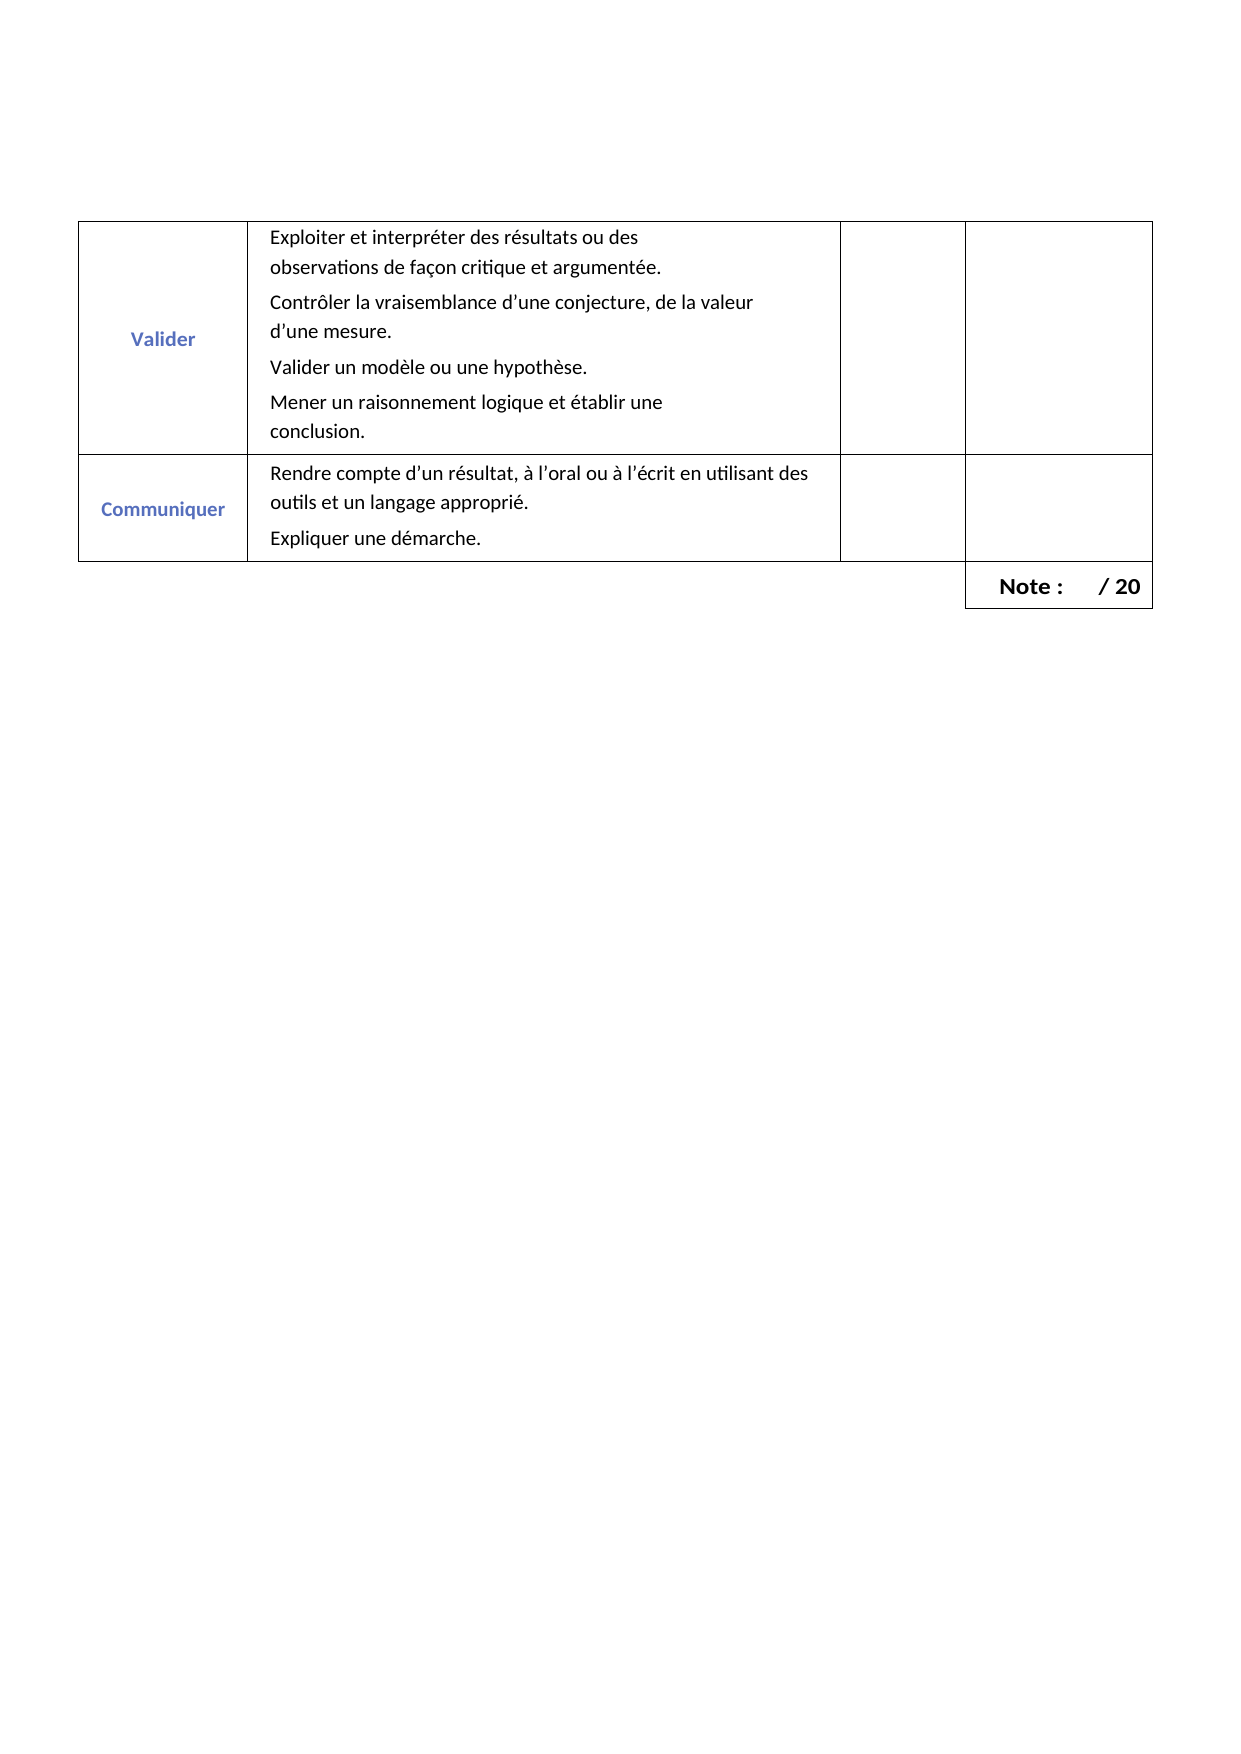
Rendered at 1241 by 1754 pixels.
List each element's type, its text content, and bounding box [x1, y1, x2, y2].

table_cell Rendre compte d’un résultat, à l’oral ou à l’écrit en utilisant des outils et un langage approprié. Expliquer une démarche. [248, 455, 840, 561]
table_header Valider [79, 222, 247, 454]
table_cell [841, 455, 965, 561]
table_header Exploiter et interpréter des résultats ou des observations de façon critique et argumentée. Contrôler la vraisemblance d’une conjecture, de la valeur d’une mesure. Valider un modèle ou une hypothèse. Mener un raisonnement logique et établir une conclusion. [248, 222, 840, 454]
table_header [841, 222, 965, 454]
table_cell Communiquer [79, 455, 247, 561]
table_cell [966, 455, 1152, 561]
table_cell Note : / 20 [966, 562, 1152, 608]
table_cell [78, 562, 965, 608]
table_header [966, 222, 1152, 454]
